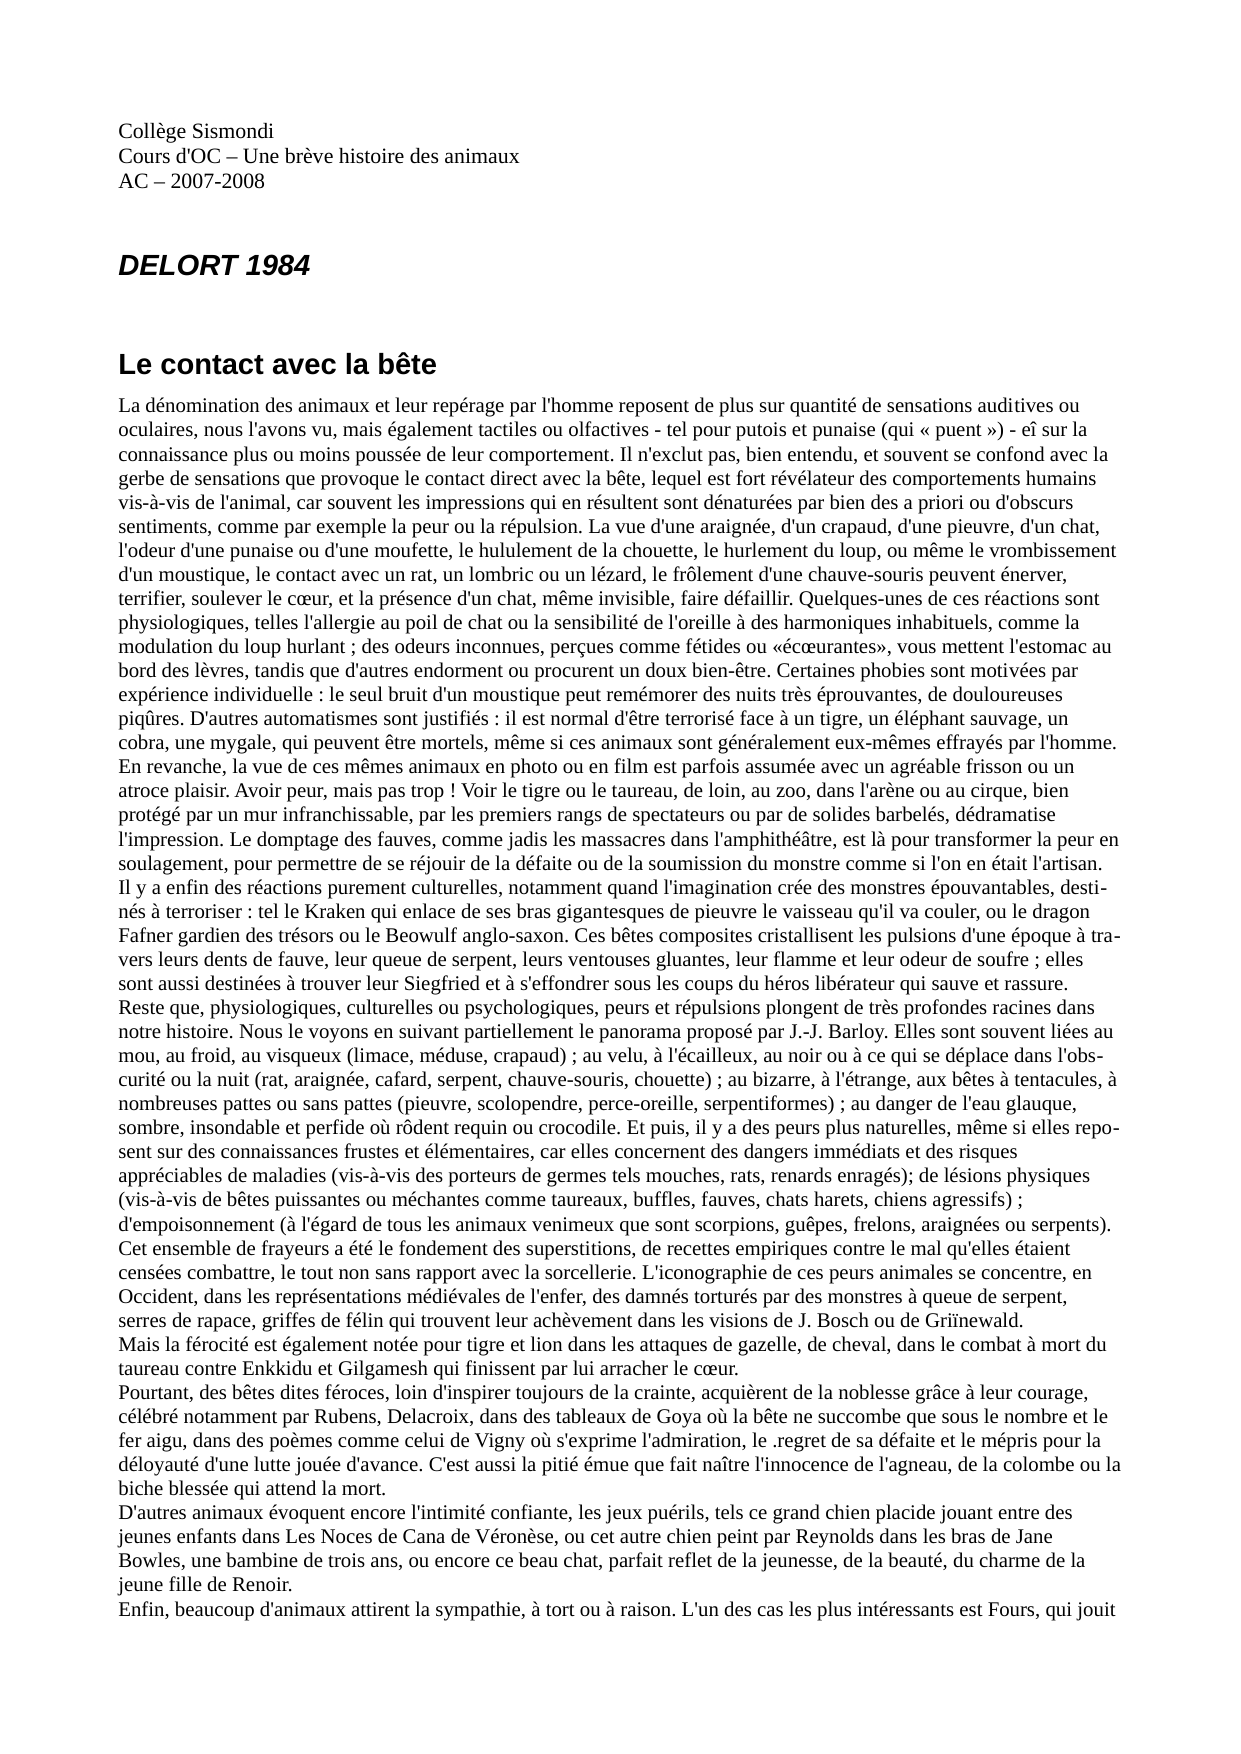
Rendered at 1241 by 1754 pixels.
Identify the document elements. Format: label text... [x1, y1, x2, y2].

text Collège Sismondi [118, 118, 1122, 143]
subtitle DELORT 1984 [118, 247, 1122, 281]
subtitle Le contact avec la bête [118, 347, 1122, 381]
text La dénomination des animaux et leur repérage par l'homme reposent de plus sur quantité de sensations audi­tives ou oculaires, nous l'avons vu, mais également tactiles ou olfactives - tel pour putois et punaise (qui « puent ») - eî sur la connaissance plus ou moins poussée de leur comporte­ment. Il n'exclut pas, bien entendu, et souvent se confond avec la gerbe de sensations que provoque le contact direct avec la bête, lequel est fort révélateur des comportements humains vis-à-vis de l'animal, car souvent les impressions qui en résultent sont dénaturées par bien des a priori ou d'obscurs sentiments, comme par exemple la peur ou la répulsion. La vue d'une araignée, d'un crapaud, d'une pieuvre, d'un chat, l'odeur d'une punaise ou d'une moufette, le hululement de la chouette, le hurlement du loup, ou même le vrombissement d'un moustique, le contact avec un rat, un lombric ou un lézard, le frôlement d'une chauve-souris peu­vent énerver, terrifier, soulever le cœur, et la présence d'un chat, même invisible, faire défaillir. Quelques-unes de ces réactions sont physiologiques, telles l'allergie au poil de chat ou la sensibilité de l'oreille à des harmoniques inhabituels, comme la modulation du loup hurlant ; des odeurs inconnues, perçues comme fétides ou «écœurantes», vous mettent l'estomac au bord des lèvres, tandis que d'autres endorment ou procurent un doux bien-être. Certaines phobies sont moti­vées par expérience individuelle : le seul bruit d'un mous­tique peut remémorer des nuits très éprouvantes, de doulou­reuses piqûres. D'autres automatismes sont justifiés : il est normal d'être terrorisé face à un tigre, un éléphant sauvage, un cobra, une mygale, qui peuvent être mortels, même si ces animaux sont généralement eux-mêmes effrayés par l'homme. En revanche, la vue de ces mêmes animaux en photo ou en film est parfois assumée avec un agréable frisson ou un atroce plaisir. Avoir peur, mais pas trop ! Voir le tigre ou le taureau, de loin, au zoo, dans l'arène ou au cirque, bien protégé par un mur infranchissable, par les premiers rangs de spectateurs ou par de solides barbelés, dédramatise l'impres­sion. Le domptage des fauves, comme jadis les massacres dans l'amphithéâtre, est là pour transformer la peur en soula­gement, pour permettre de se réjouir de la défaite ou de la soumission du monstre comme si l'on en était l'artisan. [118, 393, 1122, 874]
text Pourtant, des bêtes dites féroces, loin d'inspirer toujours de la crainte, acquièrent de la noblesse grâce à leur courage, célébré notamment par Rubens, Delacroix, dans des tableaux de Goya où la bête ne succombe que sous le nombre et le fer aigu, dans des poèmes comme celui de Vigny où s'exprime l'admiration, le .regret de sa défaite et le mépris pour la déloyauté d'une lutte jouée d'avance. C'est aussi la pitié émue que fait naître l'innocence de l'agneau, de la colombe ou la biche blessée qui attend la mort. [118, 1380, 1122, 1500]
text Mais la férocité est également notée pour tigre et lion dans les attaques de gazelle, de cheval, dans le combat à mort du taureau contre Enkkidu et Gilgamesh qui finissent par lui arracher le cœur. [118, 1332, 1122, 1380]
text D'autres animaux évoquent encore l'intimité confiante, les jeux puérils, tels ce grand chien placide jouant entre des jeunes enfants dans Les Noces de Cana de Véronèse, ou cet autre chien peint par Reynolds dans les bras de Jane Bowles, une bambine de trois ans, ou encore ce beau chat, parfait reflet de la jeunesse, de la beauté, du charme de la jeune fille de Renoir. [118, 1500, 1122, 1596]
text Il y a enfin des réactions purement culturelles, notamment quand l'imagination crée des monstres épouvantables, desti­nés à terroriser : tel le Kraken qui enlace de ses bras gigan­tesques de pieuvre le vaisseau qu'il va couler, ou le dragon Fafner gardien des trésors ou le Beowulf anglo-saxon. Ces bêtes composites cristallisent les pulsions d'une époque à tra­vers leurs dents de fauve, leur queue de serpent, leurs ven­touses gluantes, leur flamme et leur odeur de soufre ; elles sont aussi destinées à trouver leur Siegfried et à s'effondrer sous les coups du héros libérateur qui sauve et rassure. [118, 874, 1122, 995]
text Cet ensemble de frayeurs a été le fondement des supersti­tions, de recettes empiriques contre le mal qu'elles étaient censées combattre, le tout non sans rapport avec la sorcellerie. L'iconographie de ces peurs animales se concentre, en Occident, dans les représentations médiévales de l'enfer, des damnés torturés par des monstres à queue de serpent, serres de rapace, griffes de félin qui trouvent leur achèvement dans les visions de J. Bosch ou de Griïnewald. [118, 1236, 1122, 1332]
text Reste que, physiologiques, culturelles ou psychologiques, peurs et répulsions plongent de très profondes racines dans notre histoire. Nous le voyons en suivant partiellement le panorama proposé par J.-J. Barloy. Elles sont souvent liées au mou, au froid, au visqueux (limace, méduse, crapaud) ; au velu, à l'écailleux, au noir ou à ce qui se déplace dans l'obs­curité ou la nuit (rat, araignée, cafard, serpent, chauve-sou­ris, chouette) ; au bizarre, à l'étrange, aux bêtes à tentacules, à nombreuses pattes ou sans pattes (pieuvre, scolopendre, perce-oreille, serpentiformes) ; au danger de l'eau glauque, sombre, insondable et perfide où rôdent requin ou crocodile. Et puis, il y a des peurs plus naturelles, même si elles repo­sent sur des connaissances frustes et élémentaires, car elles concernent des dangers immédiats et des risques appréciables de maladies (vis-à-vis des porteurs de germes tels mouches, rats, renards enragés); de lésions physiques (vis-à-vis de bêtes puissantes ou méchantes comme taureaux, buffles, fauves, chats harets, chiens agressifs) ; d'empoisonnement (à l'égard de tous les animaux venimeux que sont scorpions, guêpes, frelons, araignées ou serpents). [118, 995, 1122, 1236]
text Cours d'OC – Une brève histoire des animaux [118, 143, 1122, 168]
text Enfin, beaucoup d'animaux attirent la sympathie, à tort ou à raison. L'un des cas les plus intéressants est Fours, qui jouit [118, 1596, 1122, 1621]
text AC – 2007-2008 [118, 168, 1122, 194]
